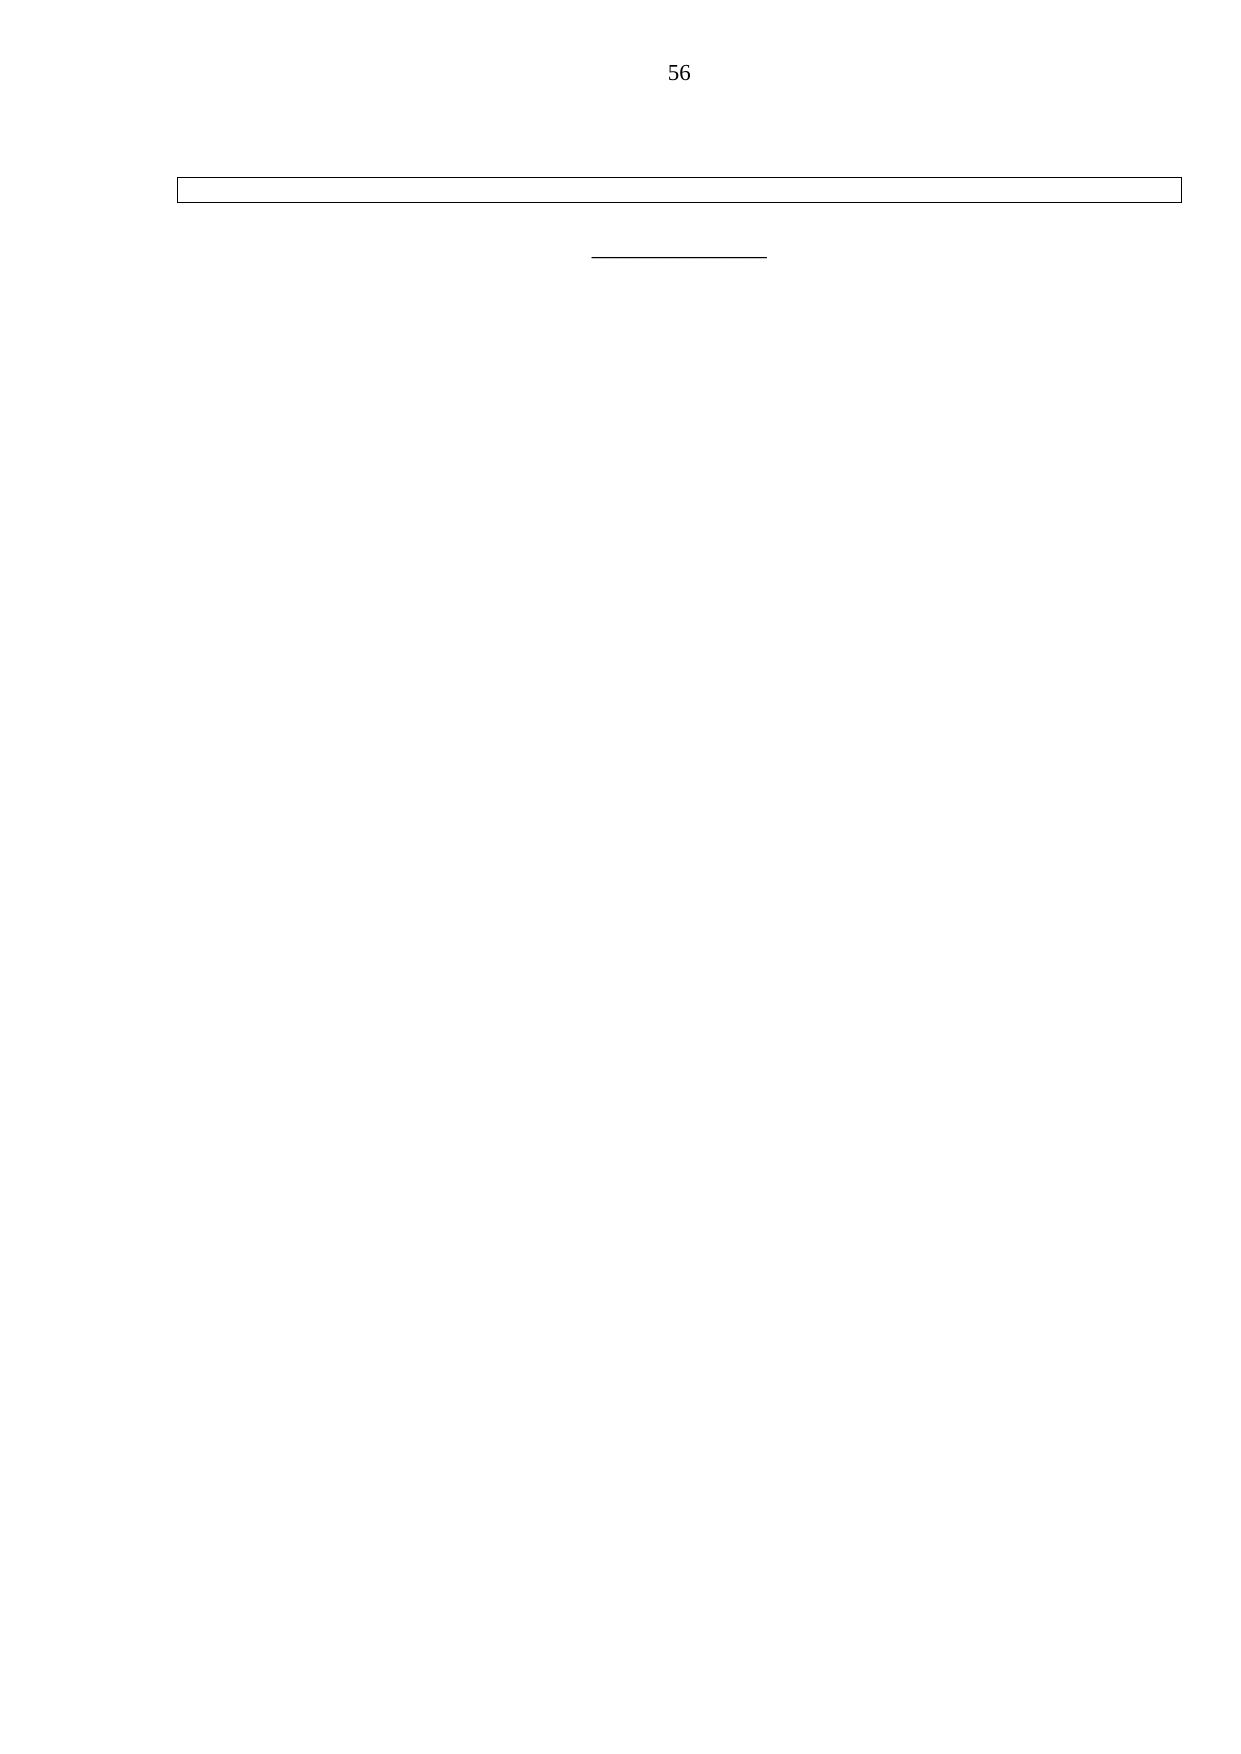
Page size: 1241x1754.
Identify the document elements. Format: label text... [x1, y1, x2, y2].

text ______________ [177, 232, 1181, 261]
